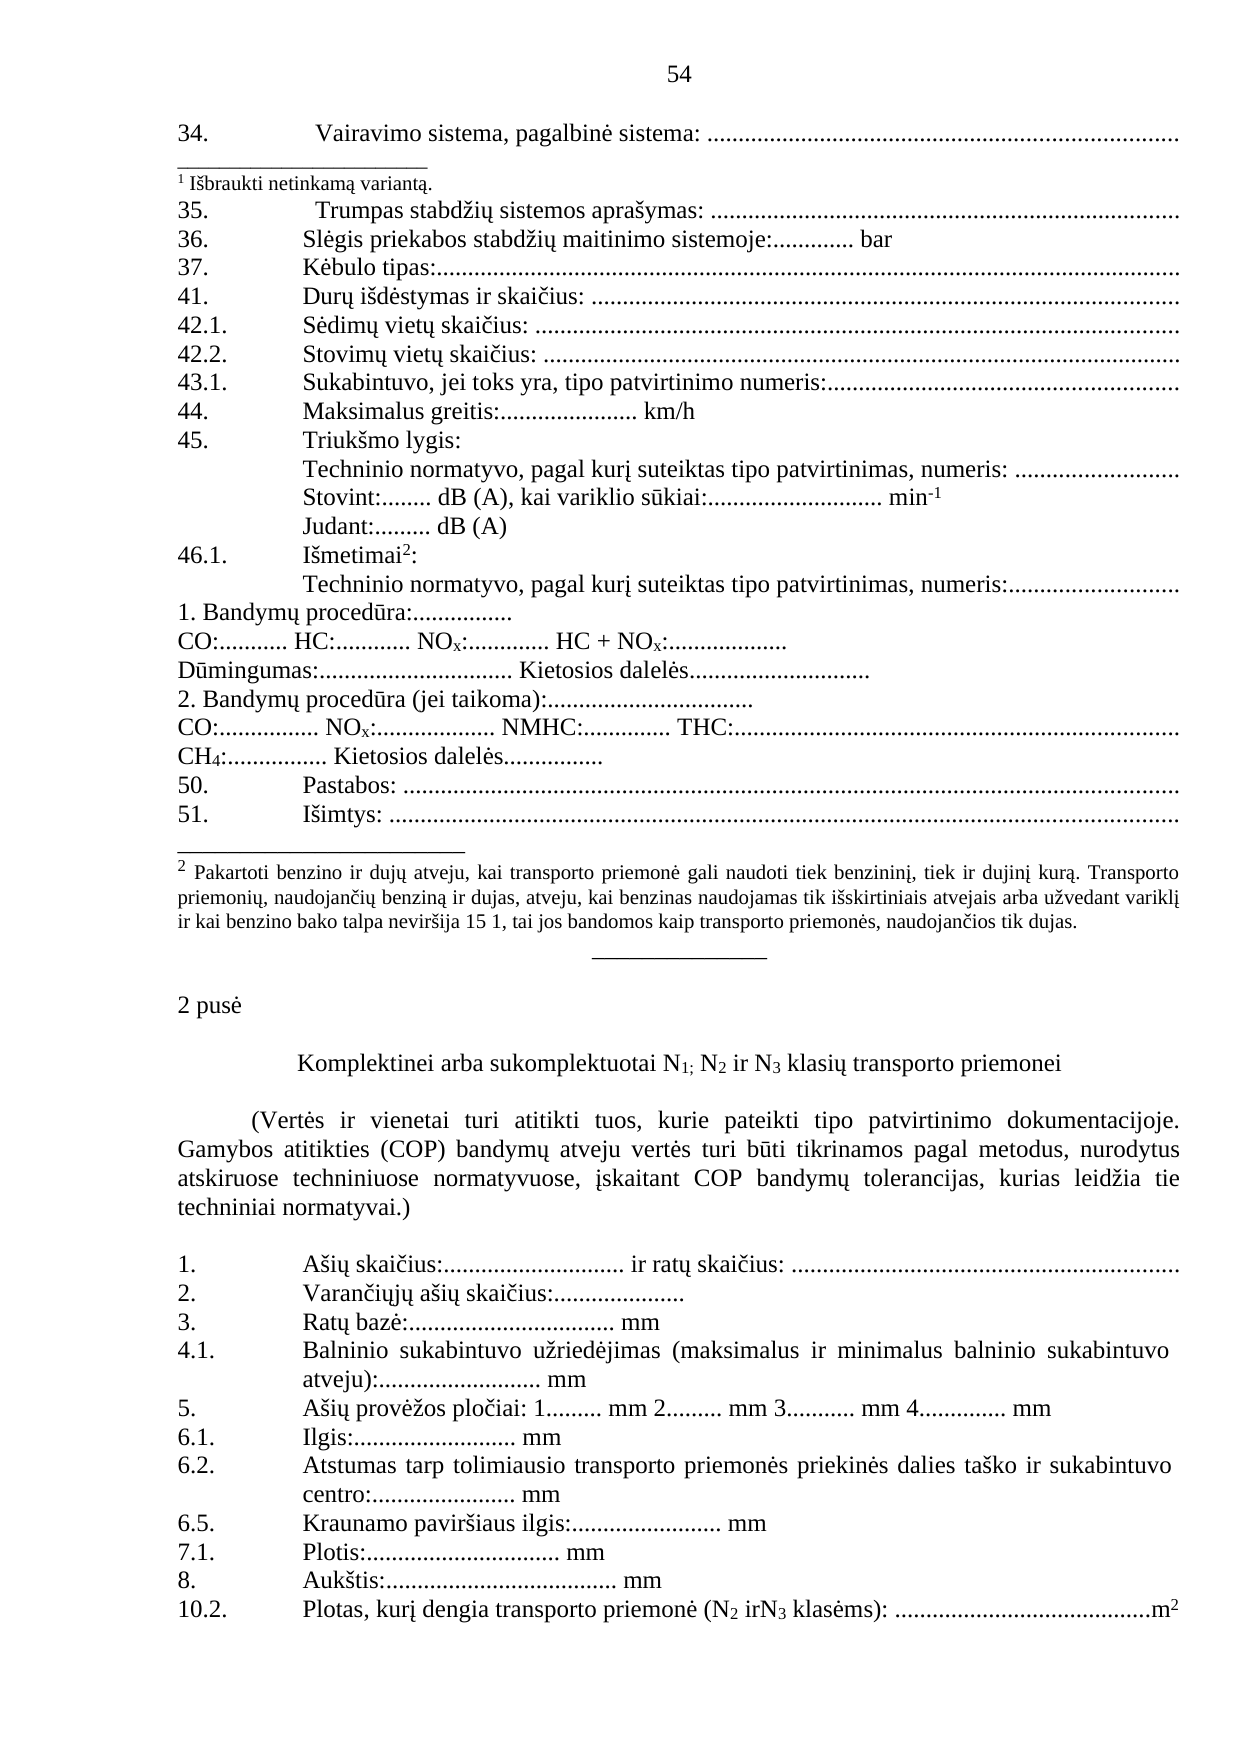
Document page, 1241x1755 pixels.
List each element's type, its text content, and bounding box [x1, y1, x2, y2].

text Komplektinei arba sukomplektuotai N1; N2 ir N3 klasių transporto priemonei [177, 1048, 1181, 1077]
text Stovint:........ dB (A), kai variklio sūkiai:............................ min-1 [177, 482, 1181, 511]
text 1 Išbraukti netinkamą variantą. [177, 171, 1181, 195]
text 5. Ašių provėžos pločiai: 1......... mm 2......... mm 3........... mm 4.............. mm [177, 1393, 1181, 1422]
text 44. Maksimalus greitis:...................... km/h [177, 396, 1181, 425]
text 45. Triukšmo lygis: [177, 425, 1181, 454]
text ________________________ [177, 147, 1181, 171]
text 35. Trumpas stabdžių sistemos aprašymas: [177, 195, 1181, 224]
text 51. Išimtys: [177, 799, 1181, 827]
text 36. Slėgis priekabos stabdžių maitinimo sistemoje:............. bar [177, 224, 1181, 252]
text 8. Aukštis:..................................... mm [177, 1566, 1181, 1594]
text Techninio normatyvo, pagal kurį suteiktas tipo patvirtinimas, numeris: [177, 454, 1181, 482]
text CO:................ NOx:................... NMHC:.............. THC: [177, 712, 1181, 741]
text 3. Ratų bazė:................................. mm [177, 1307, 1181, 1336]
text 34. Vairavimo sistema, pagalbinė sistema: [177, 118, 1181, 147]
text 1. Bandymų procedūra:................ [177, 597, 1181, 626]
text 42.1. Sėdimų vietų skaičius: [177, 310, 1181, 339]
text 41. Durų išdėstymas ir skaičius: [177, 281, 1181, 310]
text 7.1. Plotis:............................... mm [177, 1537, 1181, 1566]
text 2. Bandymų procedūra (jei taikoma):................................. [177, 684, 1181, 712]
text 42.2. Stovimų vietų skaičius: [177, 339, 1181, 367]
text _______________________ [177, 827, 1181, 856]
text Judant:......... dB (A) [177, 511, 1181, 540]
text 2 Pakartoti benzino ir dujų atveju, kai transporto priemonė gali naudoti tiek benzininį, tiek ir dujinį kurą. Transporto priemonių, naudojančių benziną ir dujas, atveju, kai benzinas naudojamas tik išskirtiniais atvejais arba užvedant variklį ir kai benzino bako talpa neviršija 15 1, tai jos bandomos kaip transporto priemonės, naudojančios tik dujas. [177, 856, 1181, 933]
text 46.1. Išmetimai2: [177, 540, 1181, 569]
text ______________ [177, 933, 1181, 962]
text 2. Varančiųjų ašių skaičius:..................... [177, 1278, 1181, 1307]
text 2 pusė [177, 991, 1181, 1019]
text CH4:................ Kietosios dalelės................ [177, 741, 1181, 770]
text 6.5. Kraunamo paviršiaus ilgis:........................ mm [177, 1508, 1181, 1537]
text 6.1. Ilgis:.......................... mm [177, 1422, 1181, 1451]
text 4.1. Balninio sukabintuvo užriedėjimas (maksimalus ir minimalus balninio sukabintuvo atveju):.......................... mm [177, 1336, 1181, 1393]
text 1. Ašių skaičius:............................. ir ratų skaičius: [177, 1249, 1181, 1278]
text CO:........... HC:............ NOx:............. HC + NOx:................... [177, 626, 1181, 655]
text 10.2. Plotas, kurį dengia transporto priemonė (N2 irN3 klasėms): m2 [177, 1594, 1181, 1623]
text 37. Kėbulo tipas: [177, 252, 1181, 281]
text 6.2. Atstumas tarp tolimiausio transporto priemonės priekinės dalies taško ir sukabintuvo centro:....................... mm [177, 1451, 1181, 1508]
text Techninio normatyvo, pagal kurį suteiktas tipo patvirtinimas, numeris: [177, 569, 1181, 597]
text 43.1. Sukabintuvo, jei toks yra, tipo patvirtinimo numeris: [177, 367, 1181, 396]
text Dūmingumas:............................... Kietosios dalelės............................. [177, 655, 1181, 684]
text (Vertės ir vienetai turi atitikti tuos, kurie pateikti tipo patvirtinimo dokumentacijoje. Gamybos atitikties (COP) bandymų atveju vertės turi būti tikrinamos pagal metodus, nurodytus atskiruose techniniuose normatyvuose, įskaitant COP bandymų tolerancijas, kurias leidžia tie techniniai normatyvai.) [177, 1106, 1181, 1221]
text 50. Pastabos: [177, 770, 1181, 799]
